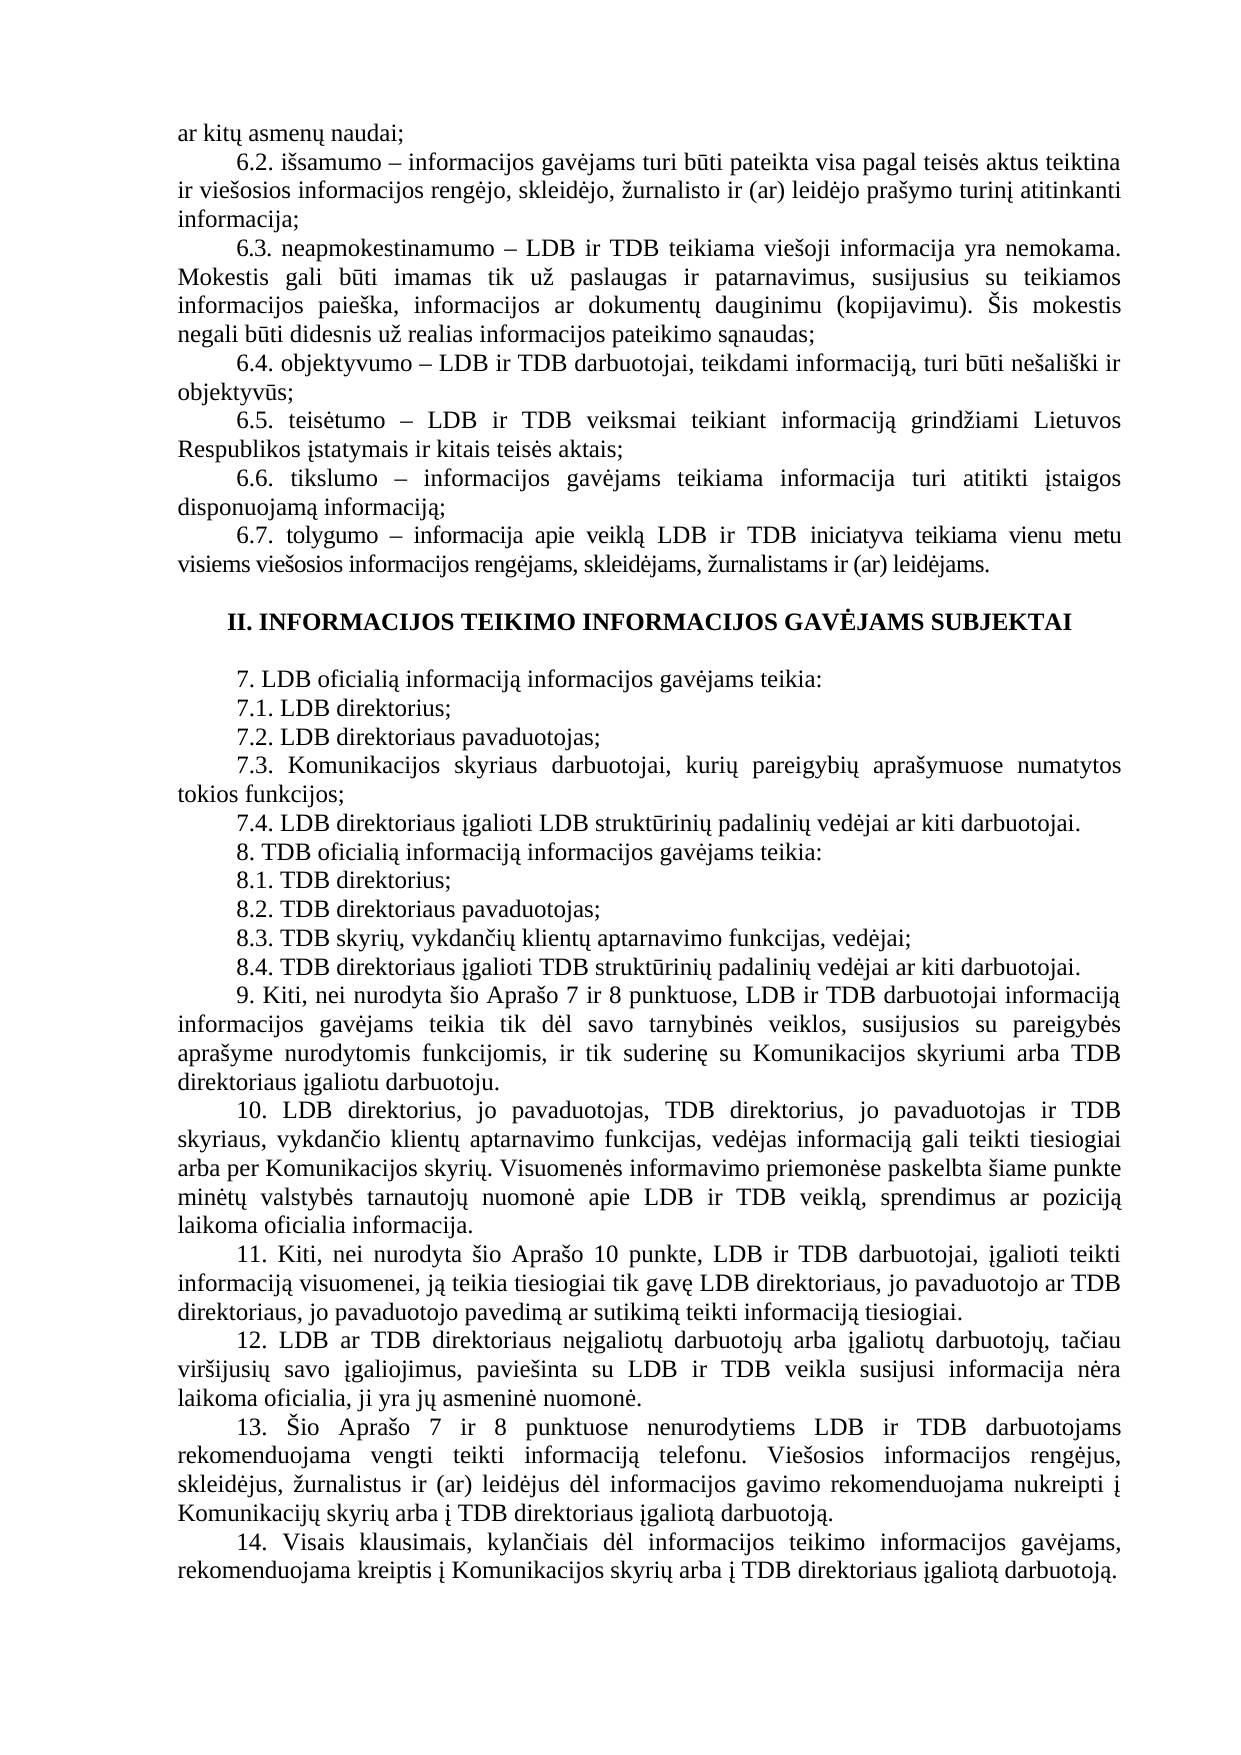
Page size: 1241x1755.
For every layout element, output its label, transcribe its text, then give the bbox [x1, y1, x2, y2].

text 11. Kiti, nei nurodyta šio Aprašo 10 punkte, LDB ir TDB darbuotojai, įgalioti teikti informaciją visuomenei, ją teikia tiesiogiai tik gavę LDB direktoriaus, jo pavaduotojo ar TDB direktoriaus, jo pavaduotojo pavedimą ar sutikimą teikti informaciją tiesiogiai. [177, 1239, 1122, 1326]
text 7.2. LDB direktoriaus pavaduotojas; [177, 722, 1122, 751]
text 12. LDB ar TDB direktoriaus neįgaliotų darbuotojų arba įgaliotų darbuotojų, tačiau viršijusių savo įgaliojimus, paviešinta su LDB ir TDB veikla susijusi informacija nėra laikoma oficialia, ji yra jų asmeninė nuomonė. [177, 1326, 1122, 1412]
text 10. LDB direktorius, jo pavaduotojas, TDB direktorius, jo pavaduotojas ir TDB skyriaus, vykdančio klientų aptarnavimo funkcijas, vedėjas informaciją gali teikti tiesiogiai arba per Komunikacijos skyrių. Visuomenės informavimo priemonėse paskelbta šiame punkte minėtų valstybės tarnautojų nuomonė apie LDB ir TDB veiklą, sprendimus ar poziciją laikoma oficialia informacija. [177, 1096, 1122, 1239]
text 14. Visais klausimais, kylančiais dėl informacijos teikimo informacijos gavėjams, rekomenduojama kreiptis į Komunikacijos skyrių arba į TDB direktoriaus įgaliotą darbuotoją. [177, 1527, 1122, 1584]
text 13. Šio Aprašo 7 ir 8 punktuose nenurodytiems LDB ir TDB darbuotojams rekomenduojama vengti teikti informaciją telefonu. Viešosios informacijos rengėjus, skleidėjus, žurnalistus ir (ar) leidėjus dėl informacijos gavimo rekomenduojama nukreipti į Komunikacijų skyrių arba į TDB direktoriaus įgaliotą darbuotoją. [177, 1412, 1122, 1527]
text 6.2. išsamumo – informacijos gavėjams turi būti pateikta visa pagal teisės aktus teiktina ir viešosios informacijos rengėjo, skleidėjo, žurnalisto ir (ar) leidėjo prašymo turinį atitinkanti informacija; [177, 147, 1122, 233]
text 9. Kiti, nei nurodyta šio Aprašo 7 ir 8 punktuose, LDB ir TDB darbuotojai informaciją informacijos gavėjams teikia tik dėl savo tarnybinės veiklos, susijusios su pareigybės aprašyme nurodytomis funkcijomis, ir tik suderinę su Komunikacijos skyriumi arba TDB direktoriaus įgaliotu darbuotoju. [177, 981, 1122, 1096]
text 8.4. TDB direktoriaus įgalioti TDB struktūrinių padalinių vedėjai ar kiti darbuotojai. [177, 952, 1122, 981]
text 6.4. objektyvumo – LDB ir TDB darbuotojai, teikdami informaciją, turi būti nešališki ir objektyvūs; [177, 348, 1122, 406]
text 6.6. tikslumo – informacijos gavėjams teikiama informacija turi atitikti įstaigos disponuojamą informaciją; [177, 463, 1122, 521]
text 8. TDB oficialią informaciją informacijos gavėjams teikia: [177, 837, 1122, 866]
text 8.2. TDB direktoriaus pavaduotojas; [177, 894, 1122, 923]
text II. INFORMACIJOS TEIKIMO INFORMACIJOS GAVĖJAMS SUBJEKTAI [177, 607, 1122, 636]
text 8.1. TDB direktorius; [177, 866, 1122, 894]
text 7.4. LDB direktoriaus įgalioti LDB struktūrinių padalinių vedėjai ar kiti darbuotojai. [177, 808, 1122, 837]
text 6.3. neapmokestinamumo – LDB ir TDB teikiama viešoji informacija yra nemokama. Mokestis gali būti imamas tik už paslaugas ir patarnavimus, susijusius su teikiamos informacijos paieška, informacijos ar dokumentų dauginimu (kopijavimu). Šis mokestis negali būti didesnis už realias informacijos pateikimo sąnaudas; [177, 233, 1122, 348]
text 7.1. LDB direktorius; [177, 693, 1122, 722]
text 6.5. teisėtumo – LDB ir TDB veiksmai teikiant informaciją grindžiami Lietuvos Respublikos įstatymais ir kitais teisės aktais; [177, 406, 1122, 463]
text 7. LDB oficialią informaciją informacijos gavėjams teikia: [177, 664, 1122, 693]
text 6.7. tolygumo – informacija apie veiklą LDB ir TDB iniciatyva teikiama vienu metu visiems viešosios informacijos rengėjams, skleidėjams, žurnalistams ir (ar) leidėjams. [177, 521, 1122, 578]
text 8.3. TDB skyrių, vykdančių klientų aptarnavimo funkcijas, vedėjai; [177, 923, 1122, 952]
text 7.3. Komunikacijos skyriaus darbuotojai, kurių pareigybių aprašymuose numatytos tokios funkcijos; [177, 751, 1122, 808]
text ar kitų asmenų naudai; [177, 118, 1122, 147]
